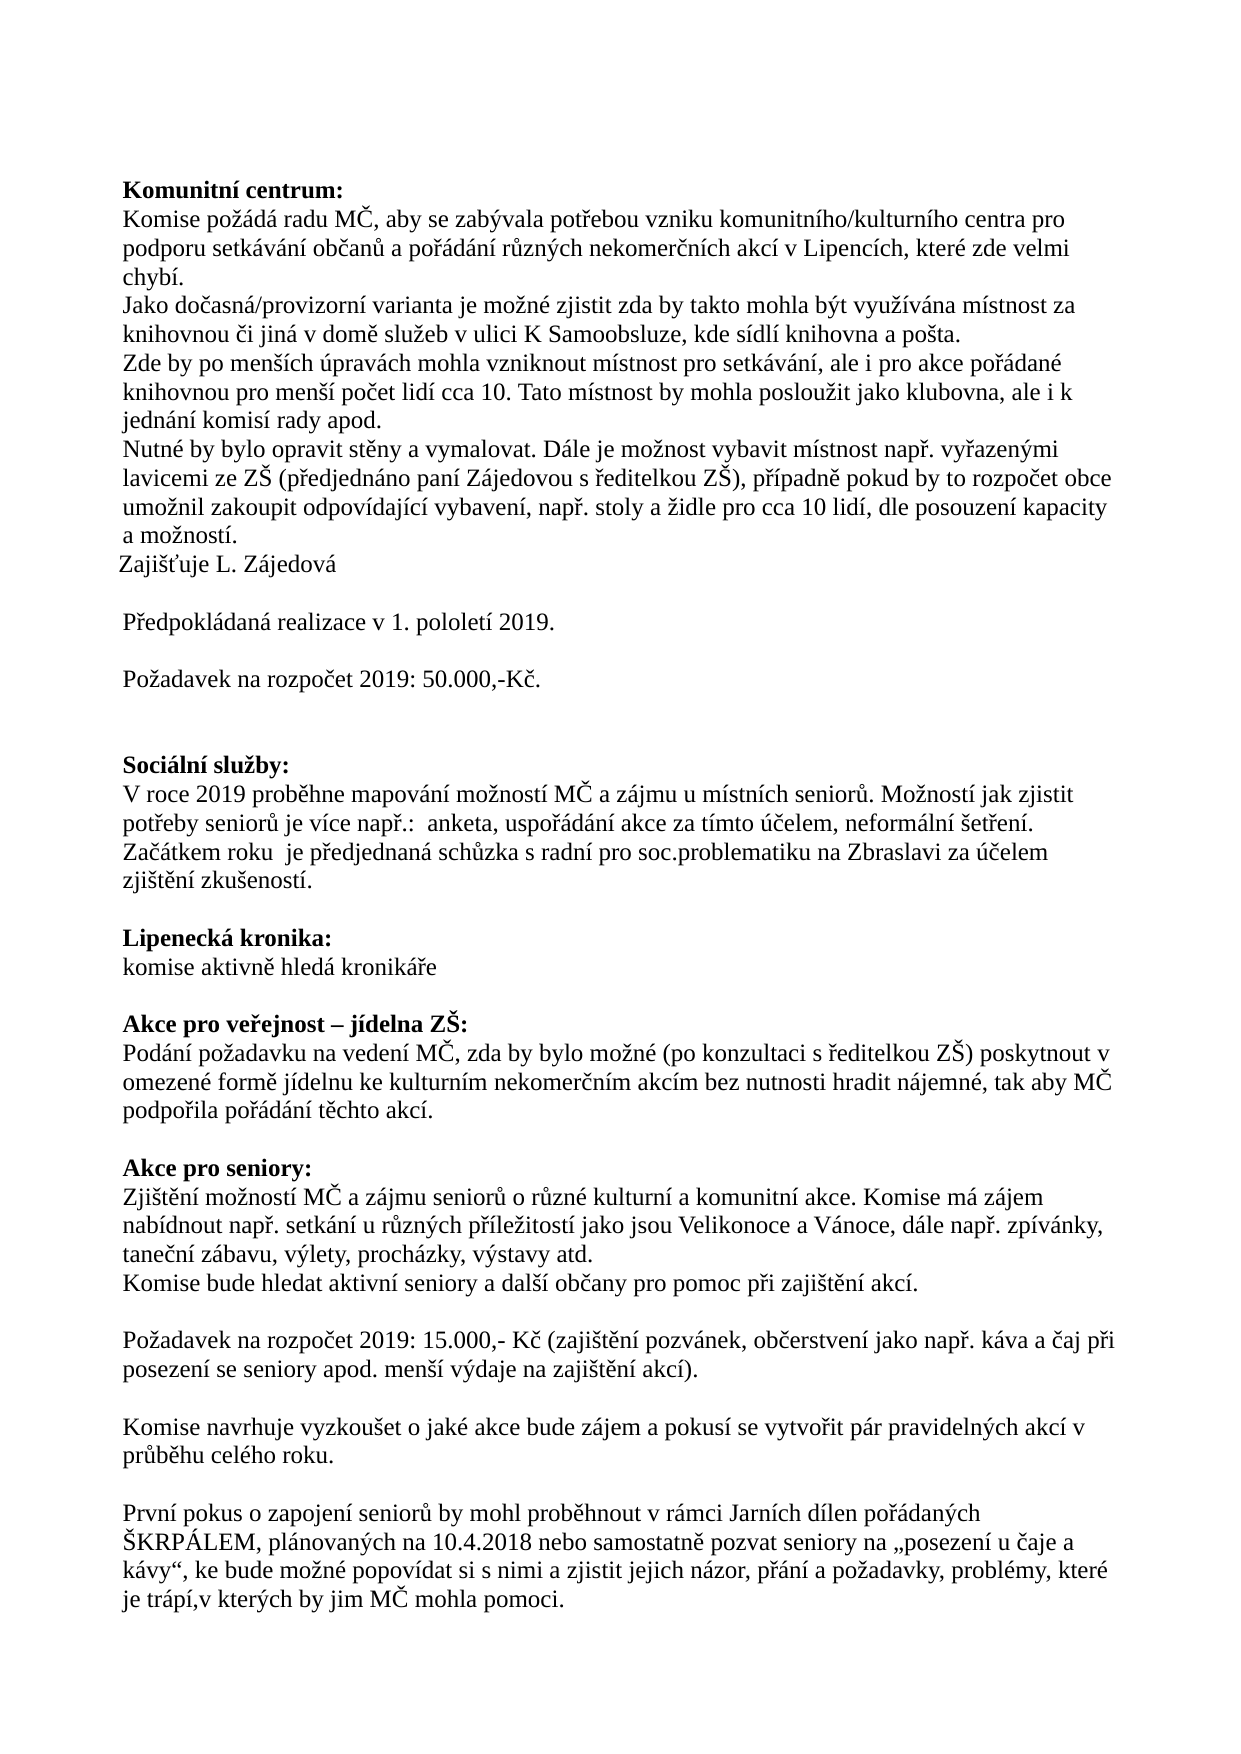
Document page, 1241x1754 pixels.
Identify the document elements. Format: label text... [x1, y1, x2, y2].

text První pokus o zapojení seniorů by mohl proběhnout v rámci Jarních dílen pořádaných ŠKRPÁLEM, plánovaných na 10.4.2018 nebo samostatně pozvat seniory na „posezení u čaje a kávy“, ke bude možné popovídat si s nimi a zjistit jejich názor, přání a požadavky, problémy, které je trápí,v kterých by jim MČ mohla pomoci. [122, 1498, 1122, 1613]
text Požadavek na rozpočet 2019: 50.000,-Kč. [122, 664, 1122, 693]
text Zjištění možností MČ a zájmu seniorů o různé kulturní a komunitní akce. Komise má zájem nabídnout např. setkání u různých příležitostí jako jsou Velikonoce a Vánoce, dále např. zpívánky, taneční zábavu, výlety, procházky, výstavy atd. [122, 1182, 1122, 1268]
text Nutné by bylo opravit stěny a vymalovat. Dále je možnost vybavit místnost např. vyřazenými lavicemi ze ZŠ (předjednáno paní Zájedovou s ředitelkou ZŠ), případně pokud by to rozpočet obce umožnil zakoupit odpovídající vybavení, např. stoly a židle pro cca 10 lidí, dle posouzení kapacity a možností. [122, 434, 1122, 549]
text Zajišťuje L. Zájedová [118, 549, 1122, 578]
text Komise navrhuje vyzkoušet o jaké akce bude zájem a pokusí se vytvořit pár pravidelných akcí v průběhu celého roku. [122, 1412, 1122, 1469]
text Jako dočasná/provizorní varianta je možné zjistit zda by takto mohla být využívána místnost za knihovnou či jiná v domě služeb v ulici K Samoobsluze, kde sídlí knihovna a pošta. [122, 291, 1122, 348]
text Předpokládaná realizace v 1. pololetí 2019. [122, 607, 1122, 636]
text Komise bude hledat aktivní seniory a další občany pro pomoc při zajištění akcí. [122, 1268, 1122, 1297]
text Sociální služby: [122, 751, 1122, 779]
text Akce pro veřejnost – jídelna ZŠ: [122, 1009, 1122, 1038]
text Komunitní centrum: [122, 176, 1122, 204]
text Požadavek na rozpočet 2019: 15.000,- Kč (zajištění pozvánek, občerstvení jako např. káva a čaj při posezení se seniory apod. menší výdaje na zajištění akcí). [122, 1326, 1122, 1383]
text komise aktivně hledá kronikáře [122, 952, 1122, 981]
text V roce 2019 proběhne mapování možností MČ a zájmu u místních seniorů. Možností jak zjistit potřeby seniorů je více např.: anketa, uspořádání akce za tímto účelem, neformální šetření. Začátkem roku je předjednaná schůzka s radní pro soc.problematiku na Zbraslavi za účelem zjištění zkušeností. [122, 779, 1122, 894]
text Lipenecká kronika: [122, 923, 1122, 952]
text Podání požadavku na vedení MČ, zda by bylo možné (po konzultaci s ředitelkou ZŠ) poskytnout v omezené formě jídelnu ke kulturním nekomerčním akcím bez nutnosti hradit nájemné, tak aby MČ podpořila pořádání těchto akcí. [122, 1038, 1122, 1124]
text Zde by po menších úpravách mohla vzniknout místnost pro setkávání, ale i pro akce pořádané knihovnou pro menší počet lidí cca 10. Tato místnost by mohla posloužit jako klubovna, ale i k jednání komisí rady apod. [122, 348, 1122, 434]
text Akce pro seniory: [122, 1153, 1122, 1182]
text Komise požádá radu MČ, aby se zabývala potřebou vzniku komunitního/kulturního centra pro podporu setkávání občanů a pořádání různých nekomerčních akcí v Lipencích, které zde velmi chybí. [122, 204, 1122, 291]
